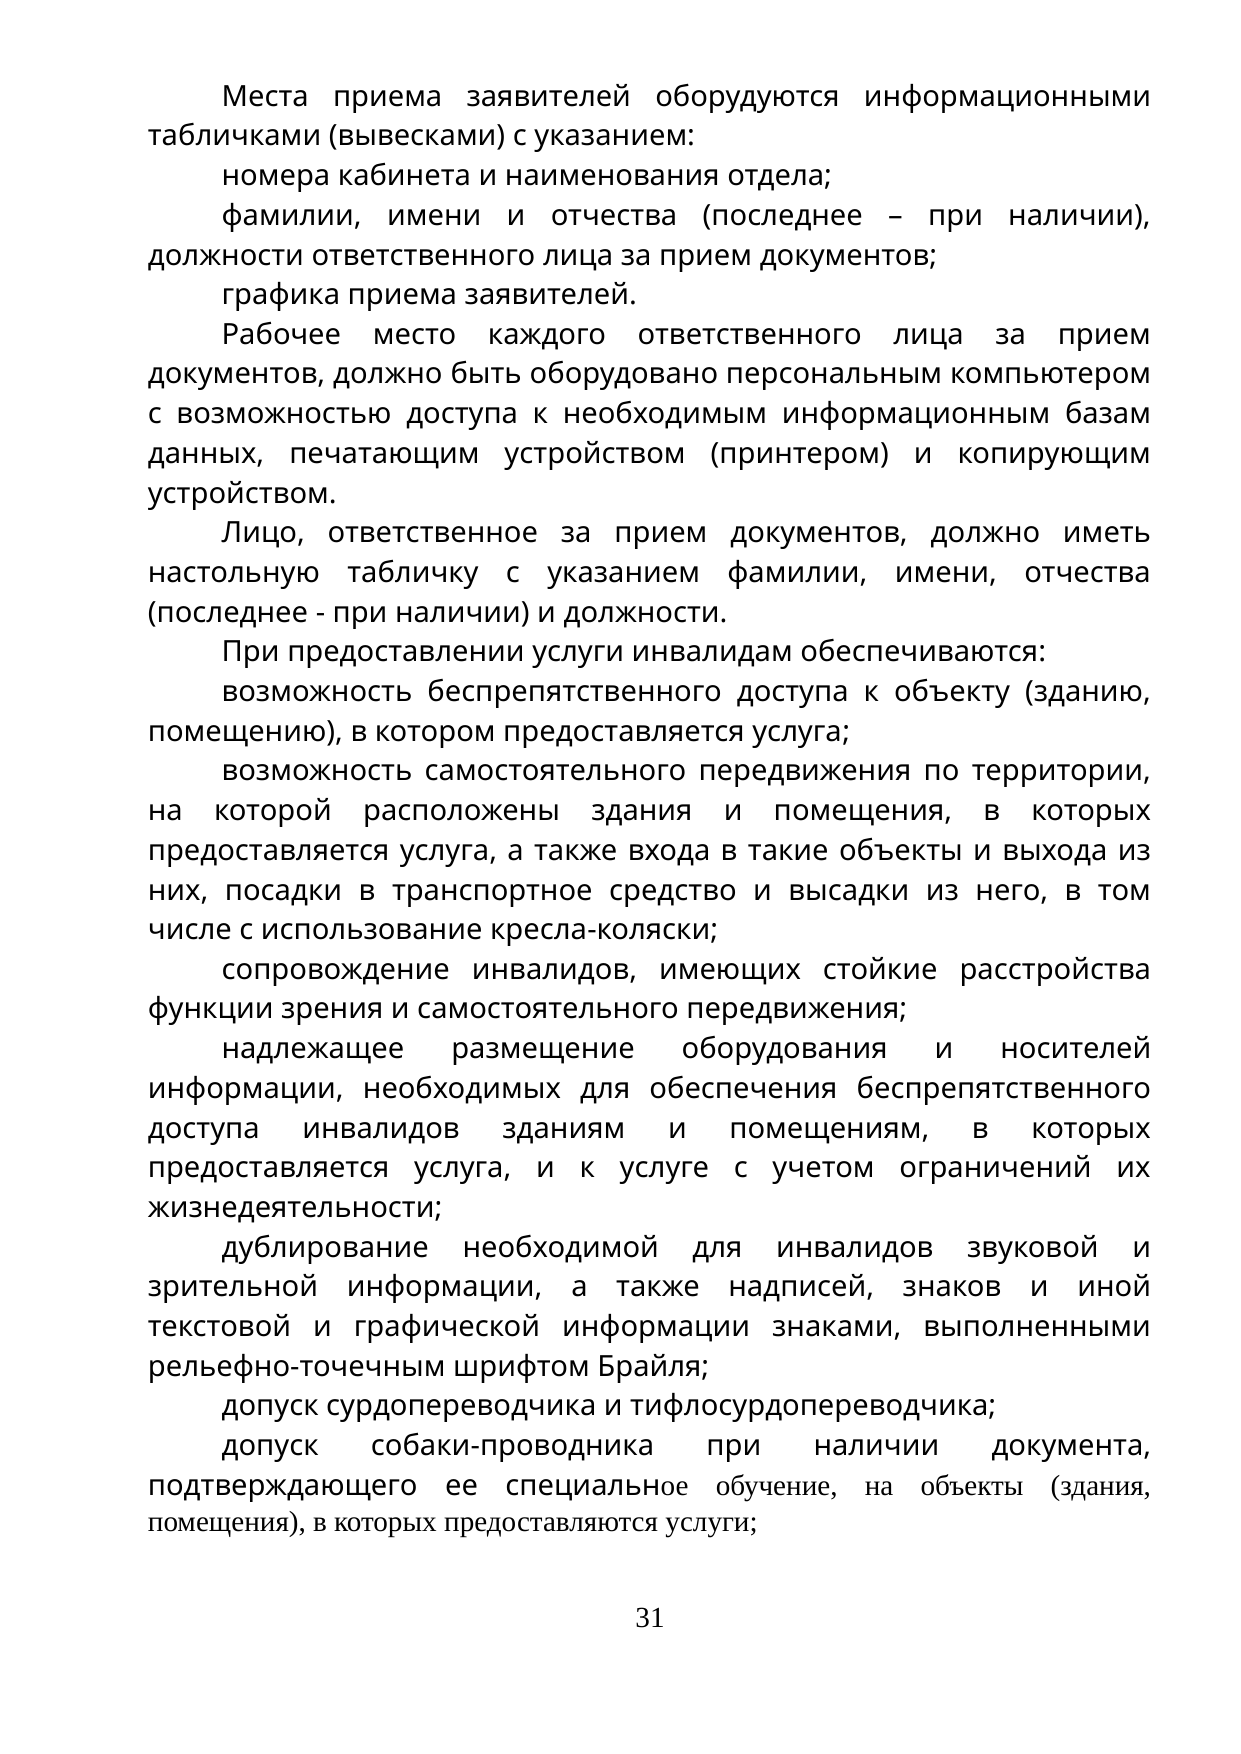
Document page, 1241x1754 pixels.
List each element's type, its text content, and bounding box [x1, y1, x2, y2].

text фамилии, имени и отчества (последнее – при наличии), должности ответственного лица за прием документов; [148, 194, 1152, 273]
text допуск собаки-проводника при наличии документа, подтверждающего ее специальное обучение, на объекты (здания, помещения), в которых предоставляются услуги; [148, 1424, 1152, 1537]
text дублирование необходимой для инвалидов звуковой и зрительной информации, а также надписей, знаков и иной текстовой и графической информации знаками, выполненными рельефно-точечным шрифтом Брайля; [148, 1226, 1152, 1385]
text сопровождение инвалидов, имеющих стойкие расстройства функции зрения и самостоятельного передвижения; [148, 948, 1152, 1027]
text допуск сурдопереводчика и тифлосурдопереводчика; [148, 1385, 1152, 1424]
text номера кабинета и наименования отдела; [148, 154, 1152, 194]
text При предоставлении услуги инвалидам обеспечиваются: [148, 631, 1152, 670]
text графика приема заявителей. [148, 273, 1152, 313]
text Места приема заявителей оборудуются информационными табличками (вывесками) с указанием: [148, 75, 1152, 154]
text Лицо, ответственное за прием документов, должно иметь настольную табличку с указанием фамилии, имени, отчества (последнее - при наличии) и должности. [148, 512, 1152, 631]
text возможность беспрепятственного доступа к объекту (зданию, помещению), в котором предоставляется услуга; [148, 670, 1152, 750]
text возможность самостоятельного передвижения по территории, на которой расположены здания и помещения, в которых предоставляется услуга, а также входа в такие объекты и выхода из них, посадки в транспортное средство и высадки из него, в том числе с использование кресла-коляски; [148, 750, 1152, 948]
text Рабочее место каждого ответственного лица за прием документов, должно быть оборудовано персональным компьютером с возможностью доступа к необходимым информационным базам данных, печатающим устройством (принтером) и копирующим устройством. [148, 313, 1152, 512]
text надлежащее размещение оборудования и носителей информации, необходимых для обеспечения беспрепятственного доступа инвалидов зданиям и помещениям, в которых предоставляется услуга, и к услуге с учетом ограничений их жизнедеятельности; [148, 1027, 1152, 1226]
